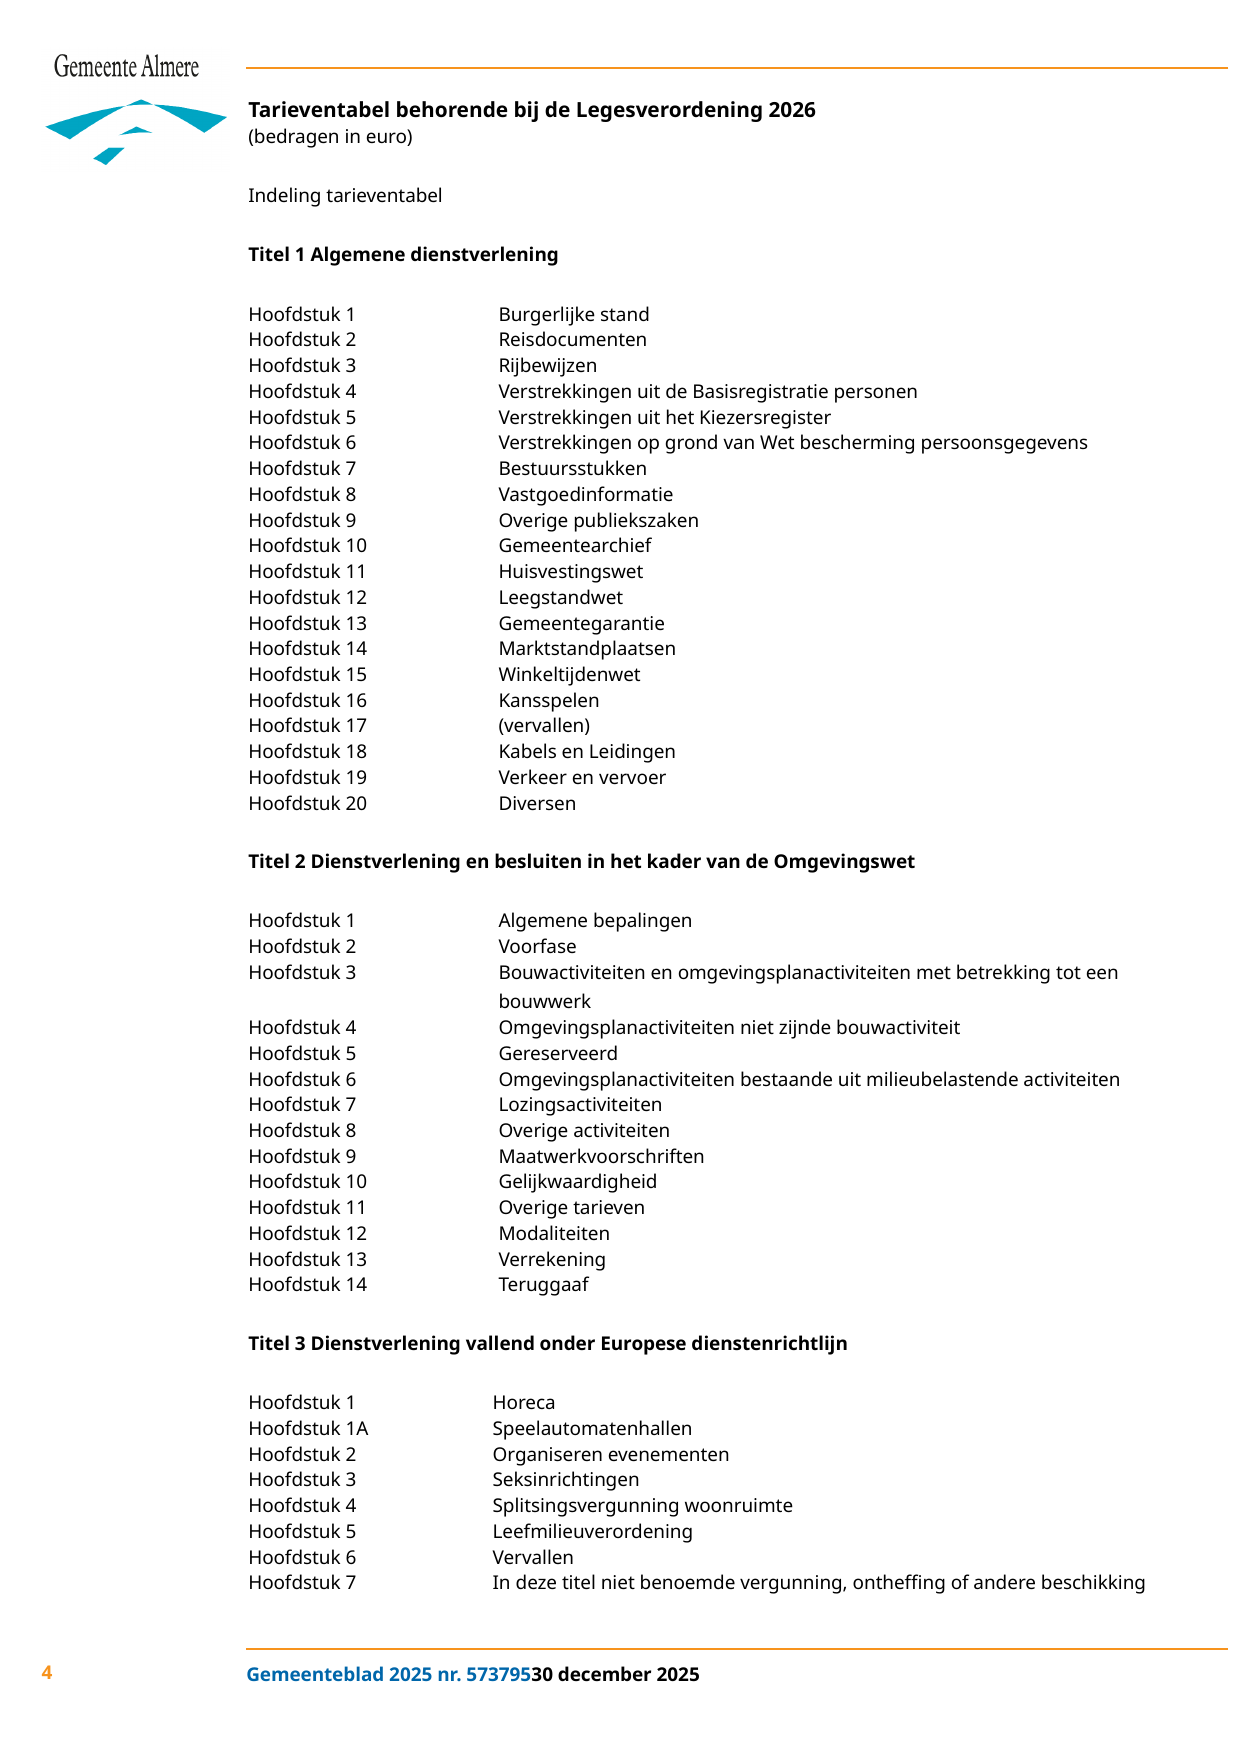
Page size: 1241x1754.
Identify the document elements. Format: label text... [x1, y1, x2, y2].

table_cell Hoofdstuk 2 [248, 933, 498, 959]
table_cell Voorfase [498, 933, 1152, 959]
table_cell Hoofdstuk 8 [248, 1117, 498, 1143]
table_cell Hoofdstuk 3 [248, 353, 498, 378]
table_cell In deze titel niet benoemde vergunning, ontheffing of andere beschikking [493, 1570, 1152, 1595]
table_cell Verstrekkingen uit de Basisregistratie personen [498, 378, 1152, 404]
table_cell Seksinrichtingen [493, 1467, 1152, 1492]
table_cell Kansspelen [498, 687, 1152, 713]
table_cell Hoofdstuk 13 [248, 610, 498, 635]
table_cell Kabels en Leidingen [498, 738, 1152, 764]
text Tarieventabel behorende bij de Legesverordening 2026 [248, 95, 1152, 123]
table_cell Splitsingsvergunning woonruimte [493, 1493, 1152, 1518]
text Titel 2 Dienstverlening en besluiten in het kader van de Omgevingswet [248, 848, 1152, 874]
table_cell Gelijkwaardigheid [498, 1169, 1152, 1194]
table_cell Hoofdstuk 7 [248, 1092, 498, 1117]
table_cell Hoofdstuk 5 [248, 404, 498, 429]
table_cell Hoofdstuk 19 [248, 764, 498, 790]
table_cell Reisdocumenten [498, 327, 1152, 352]
table_cell Hoofdstuk 4 [248, 1493, 492, 1518]
table_cell Hoofdstuk 11 [248, 558, 498, 584]
table_cell Speelautomatenhallen [493, 1415, 1152, 1441]
picture [41, 47, 231, 172]
table_cell Hoofdstuk 14 [248, 1272, 498, 1297]
table_cell Overige activiteiten [498, 1117, 1152, 1143]
table_cell Maatwerkvoorschriften [498, 1143, 1152, 1169]
table_cell (vervallen) [498, 713, 1152, 738]
text Titel 3 Dienstverlening vallend onder Europese dienstenrichtlijn [248, 1330, 1152, 1356]
table_cell Hoofdstuk 11 [248, 1195, 498, 1220]
table_cell Lozingsactiviteiten [498, 1092, 1152, 1117]
table_cell Winkeltijdenwet [498, 661, 1152, 687]
table_cell Verstrekkingen uit het Kiezersregister [498, 404, 1152, 429]
table_cell Diversen [498, 790, 1152, 816]
table_cell Gereserveerd [498, 1040, 1152, 1066]
table_cell Organiseren evenementen [493, 1441, 1152, 1467]
table_cell Leefmilieuverordening [493, 1518, 1152, 1544]
table_header Hoofdstuk 1 [248, 1390, 492, 1415]
table_cell Gemeentearchief [498, 533, 1152, 558]
table_cell Hoofdstuk 2 [248, 327, 498, 352]
table_header Burgerlijke stand [498, 301, 1152, 327]
table_cell Hoofdstuk 12 [248, 584, 498, 610]
table_cell Hoofdstuk 6 [248, 430, 498, 455]
table_cell Omgevingsplanactiviteiten niet zijnde bouwactiviteit [498, 1014, 1152, 1040]
table_cell Hoofdstuk 13 [248, 1246, 498, 1272]
table_cell Rijbewijzen [498, 353, 1152, 378]
table_cell Verstrekkingen op grond van Wet bescherming persoonsgegevens [498, 430, 1152, 455]
table_cell Hoofdstuk 7 [248, 1570, 492, 1595]
table_cell Overige tarieven [498, 1195, 1152, 1220]
table_cell Hoofdstuk 5 [248, 1040, 498, 1066]
table_cell Hoofdstuk 18 [248, 738, 498, 764]
table_cell Vervallen [493, 1544, 1152, 1569]
table_cell Hoofdstuk 4 [248, 1014, 498, 1040]
table_cell Hoofdstuk 10 [248, 533, 498, 558]
table_cell Hoofdstuk 9 [248, 1143, 498, 1169]
table_cell Hoofdstuk 12 [248, 1220, 498, 1246]
table_cell Hoofdstuk 7 [248, 455, 498, 481]
table_cell Verrekening [498, 1246, 1152, 1272]
table_header Hoofdstuk 1 [248, 301, 498, 327]
table_cell Hoofdstuk 3 [248, 1467, 492, 1492]
table_cell Hoofdstuk 5 [248, 1518, 492, 1544]
table_cell Hoofdstuk 14 [248, 635, 498, 661]
table_cell Verkeer en vervoer [498, 764, 1152, 790]
table_cell Bestuursstukken [498, 455, 1152, 481]
table_cell Hoofdstuk 10 [248, 1169, 498, 1194]
table_cell Teruggaaf [498, 1272, 1152, 1297]
table_cell Huisvestingswet [498, 558, 1152, 584]
table_header Hoofdstuk 1 [248, 908, 498, 933]
table_cell Hoofdstuk 4 [248, 378, 498, 404]
table_cell Overige publiekszaken [498, 507, 1152, 532]
table_cell Hoofdstuk 15 [248, 661, 498, 687]
table_cell Modaliteiten [498, 1220, 1152, 1246]
table_cell Gemeentegarantie [498, 610, 1152, 635]
table_header Algemene bepalingen [498, 908, 1152, 933]
table_cell Leegstandwet [498, 584, 1152, 610]
text Indeling tarieventabel [248, 182, 1152, 208]
table_cell Hoofdstuk 3 [248, 959, 498, 1014]
table_cell Hoofdstuk 2 [248, 1441, 492, 1467]
table_cell Marktstandplaatsen [498, 635, 1152, 661]
table_cell Hoofdstuk 16 [248, 687, 498, 713]
table_cell Vastgoedinformatie [498, 481, 1152, 507]
table_cell Hoofdstuk 1A [248, 1415, 492, 1441]
table_cell Hoofdstuk 8 [248, 481, 498, 507]
text (bedragen in euro) [248, 123, 1152, 149]
table_header Horeca [493, 1390, 1152, 1415]
table_cell Omgevingsplanactiviteiten bestaande uit milieubelastende activiteiten [498, 1066, 1152, 1092]
table_cell Hoofdstuk 6 [248, 1544, 492, 1569]
table_cell Bouwactiviteiten en omgevingsplanactiviteiten met betrekking tot een bouwwerk [498, 959, 1152, 1014]
table_cell Hoofdstuk 20 [248, 790, 498, 816]
text Titel 1 Algemene dienstverlening [248, 242, 1152, 267]
table_cell Hoofdstuk 6 [248, 1066, 498, 1092]
table_cell Hoofdstuk 9 [248, 507, 498, 532]
table_cell Hoofdstuk 17 [248, 713, 498, 738]
